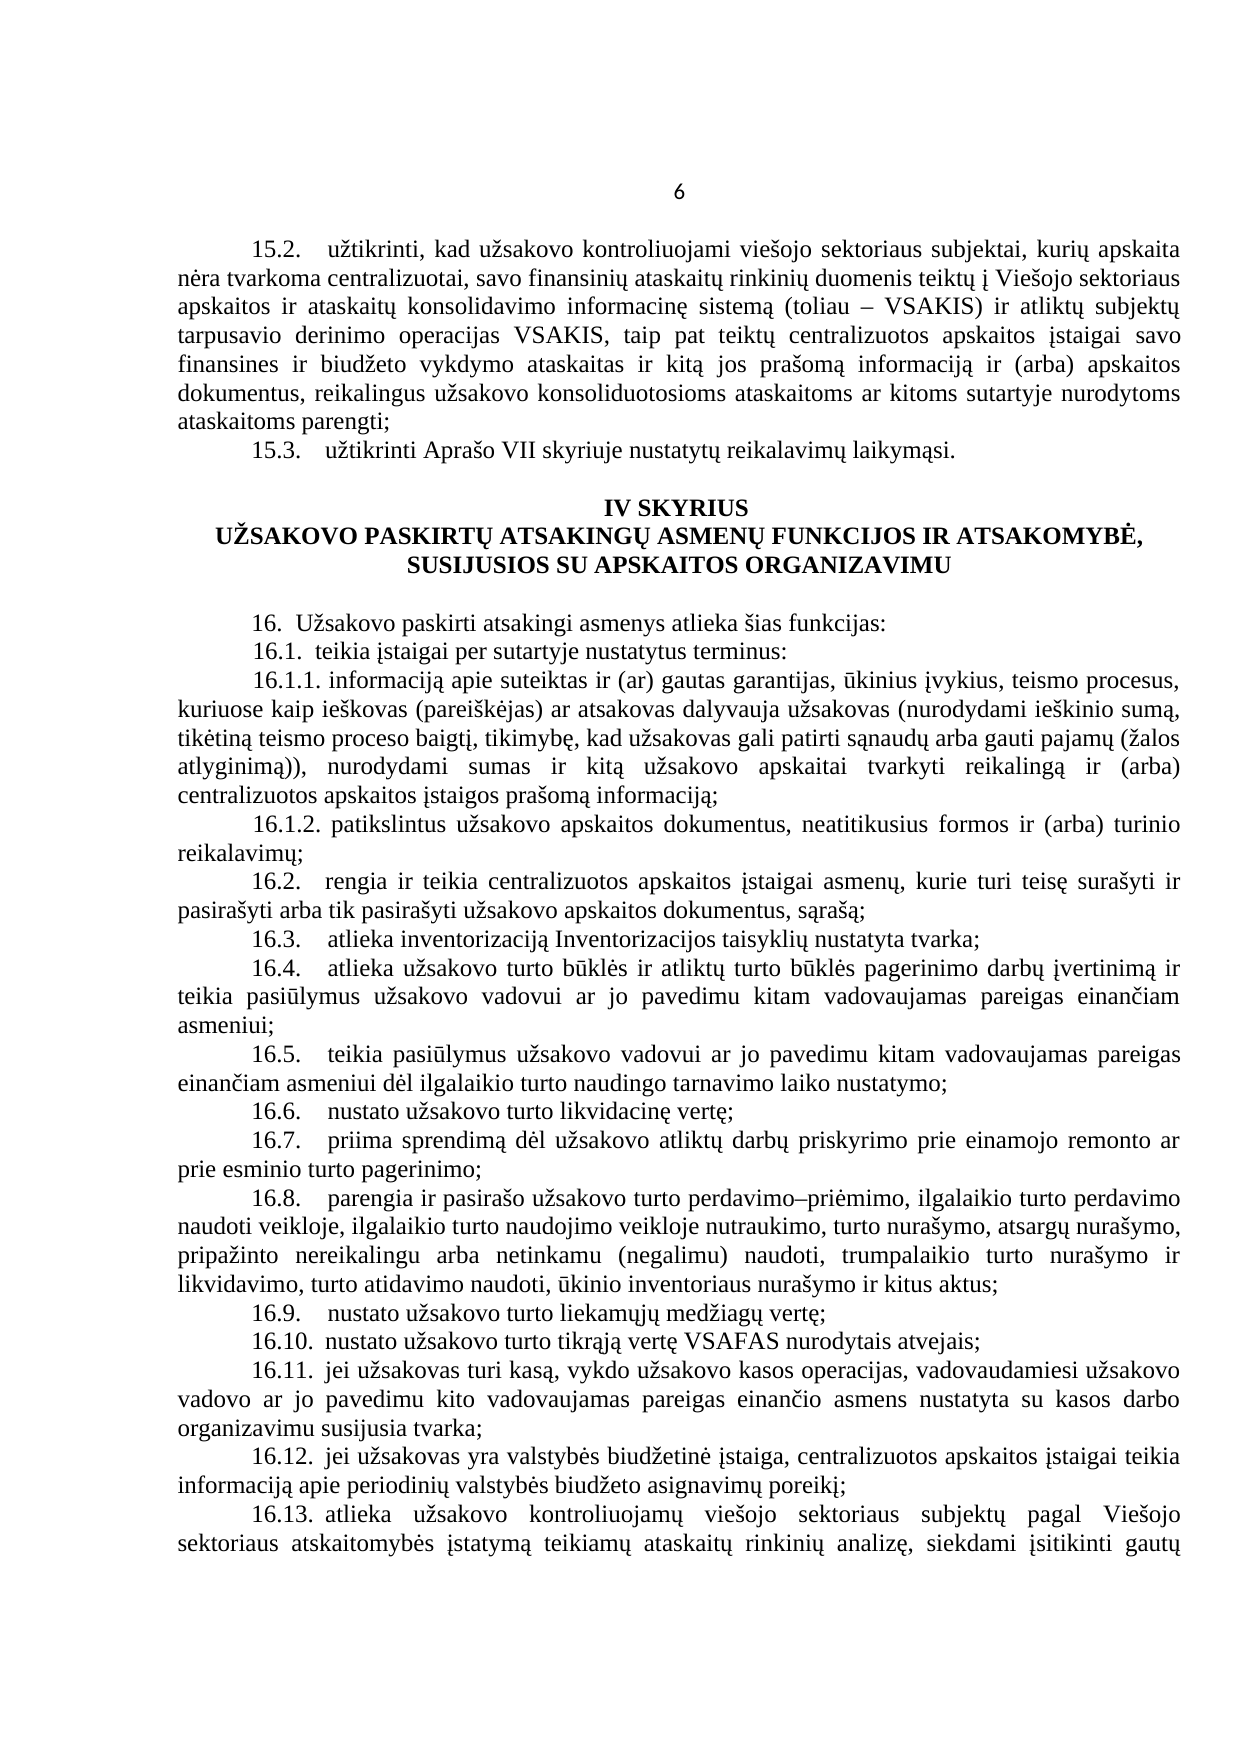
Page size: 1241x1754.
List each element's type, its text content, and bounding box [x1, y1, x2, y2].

text 16.5. teikia pasiūlymus užsakovo vadovui ar jo pavedimu kitam vadovaujamas pareigas einančiam asmeniui dėl ilgalaikio turto naudingo tarnavimo laiko nustatymo; [177, 1039, 1181, 1096]
text 16.12. jei užsakovas yra valstybės biudžetinė įstaiga, centralizuotos apskaitos įstaigai teikia informaciją apie periodinių valstybės biudžeto asignavimų poreikį; [177, 1441, 1181, 1499]
text 15.3. užtikrinti Aprašo VII skyriuje nustatytų reikalavimų laikymąsi. [177, 435, 1181, 464]
text 16.13. atlieka užsakovo kontroliuojamų viešojo sektoriaus subjektų pagal Viešojo sektoriaus atskaitomybės įstatymą teikiamų ataskaitų rinkinių analizę, siekdami įsitikinti gautų [177, 1499, 1181, 1556]
text 16.6. nustato užsakovo turto likvidacinę vertę; [177, 1096, 1181, 1125]
text 16.1.1. informaciją apie suteiktas ir (ar) gautas garantijas, ūkinius įvykius, teismo procesus, kuriuose kaip ieškovas (pareiškėjas) ar atsakovas dalyvauja užsakovas (nurodydami ieškinio sumą, tikėtiną teismo proceso baigtį, tikimybę, kad užsakovas gali patirti sąnaudų arba gauti pajamų (žalos atlyginimą)), nurodydami sumas ir kitą užsakovo apskaitai tvarkyti reikalingą ir (arba) centralizuotos apskaitos įstaigos prašomą informaciją; [177, 665, 1181, 809]
text 16.9. nustato užsakovo turto liekamųjų medžiagų vertę; [177, 1298, 1181, 1326]
text UŽSAKOVO PASKIRTŲ ATSAKINGŲ ASMENŲ FUNKCIJOS IR ATSAKOMYBĖ, SUSIJUSIOS SU APSKAITOS ORGANIZAVIMU [177, 521, 1181, 579]
text 16.1.2. patikslintus užsakovo apskaitos dokumentus, neatitikusius formos ir (arba) turinio reikalavimų; [177, 809, 1181, 866]
text 16.8. parengia ir pasirašo užsakovo turto perdavimo–priėmimo, ilgalaikio turto perdavimo naudoti veikloje, ilgalaikio turto naudojimo veikloje nutraukimo, turto nurašymo, atsargų nurašymo, pripažinto nereikalingu arba netinkamu (negalimu) naudoti, trumpalaikio turto nurašymo ir likvidavimo, turto atidavimo naudoti, ūkinio inventoriaus nurašymo ir kitus aktus; [177, 1183, 1181, 1298]
text 16.3. atlieka inventorizaciją Inventorizacijos taisyklių nustatyta tvarka; [177, 924, 1181, 953]
text 16.2. rengia ir teikia centralizuotos apskaitos įstaigai asmenų, kurie turi teisę surašyti ir pasirašyti arba tik pasirašyti užsakovo apskaitos dokumentus, sąrašą; [177, 866, 1181, 924]
text 16.11. jei užsakovas turi kasą, vykdo užsakovo kasos operacijas, vadovaudamiesi užsakovo vadovo ar jo pavedimu kito vadovaujamas pareigas einančio asmens nustatyta su kasos darbo organizavimu susijusia tvarka; [177, 1355, 1181, 1441]
text 16.10. nustato užsakovo turto tikrąją vertę VSAFAS nurodytais atvejais; [177, 1326, 1181, 1355]
text 16.4. atlieka užsakovo turto būklės ir atliktų turto būklės pagerinimo darbų įvertinimą ir teikia pasiūlymus užsakovo vadovui ar jo pavedimu kitam vadovaujamas pareigas einančiam asmeniui; [177, 953, 1181, 1039]
text IV SKYRIUS [177, 493, 1181, 521]
text 15.2. užtikrinti, kad užsakovo kontroliuojami viešojo sektoriaus subjektai, kurių apskaita nėra tvarkoma centralizuotai, savo finansinių ataskaitų rinkinių duomenis teiktų į Viešojo sektoriaus apskaitos ir ataskaitų konsolidavimo informacinę sistemą (toliau – VSAKIS) ir atliktų subjektų tarpusavio derinimo operacijas VSAKIS, taip pat teiktų centralizuotos apskaitos įstaigai savo finansines ir biudžeto vykdymo ataskaitas ir kitą jos prašomą informaciją ir (arba) apskaitos dokumentus, reikalingus užsakovo konsoliduotosioms ataskaitoms ar kitoms sutartyje nurodytoms ataskaitoms parengti; [177, 234, 1181, 435]
text 16. Užsakovo paskirti atsakingi asmenys atlieka šias funkcijas: [177, 608, 1181, 636]
text 16.1. teikia įstaigai per sutartyje nustatytus terminus: [177, 636, 1181, 665]
text 16.7. priima sprendimą dėl užsakovo atliktų darbų priskyrimo prie einamojo remonto ar prie esminio turto pagerinimo; [177, 1125, 1181, 1183]
